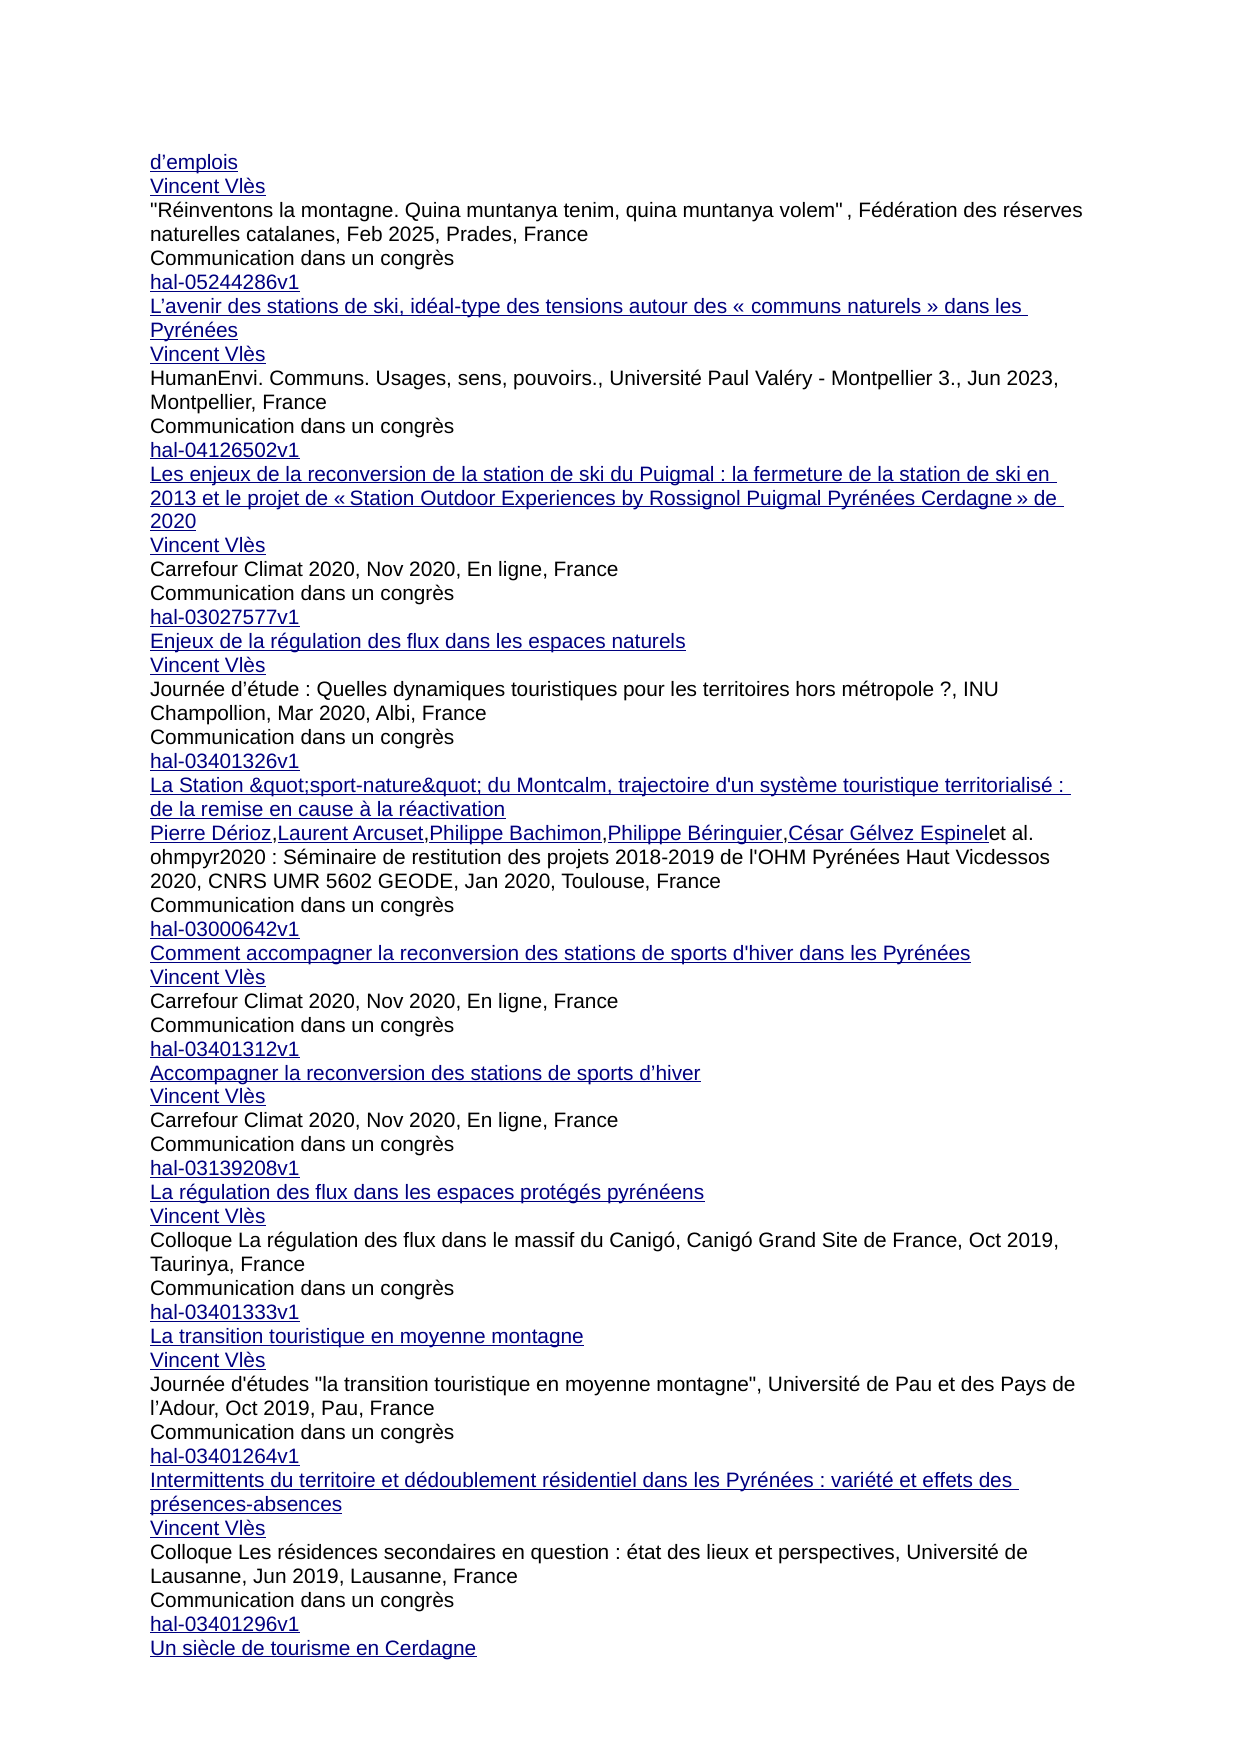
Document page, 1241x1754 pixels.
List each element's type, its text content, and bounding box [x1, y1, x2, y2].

table_cell Accompagner la reconversion des stations de sports d’hiver Vincent Vlès Carrefour Climat 2020, Nov 2020, En ligne, France Communication dans un congrès hal-03139208v1 [150, 1060, 1090, 1180]
table_cell La Station &quot;sport-nature&quot; du Montcalm, trajectoire d'un système touristique territorialisé : de la remise en cause à la réactivation Pierre Dérioz,Laurent Arcuset,Philippe Bachimon,Philippe Béringuier,César Gélvez Espinelet al. ohmpyr2020 : Séminaire de restitution des projets 2018-2019 de l'OHM Pyrénées Haut Vicdessos 2020, CNRS UMR 5602 GEODE, Jan 2020, Toulouse, France Communication dans un congrès hal-03000642v1 [150, 773, 1090, 941]
table_cell Intermittents du territoire et dédoublement résidentiel dans les Pyrénées : variété et effets des présences-absences Vincent Vlès Colloque Les résidences secondaires en question : état des lieux et perspectives, Université de Lausanne, Jun 2019, Lausanne, France Communication dans un congrès hal-03401296v1 [150, 1468, 1090, 1635]
table_cell Comment accompagner la reconversion des stations de sports d'hiver dans les Pyrénées Vincent Vlès Carrefour Climat 2020, Nov 2020, En ligne, France Communication dans un congrès hal-03401312v1 [150, 941, 1090, 1060]
table_cell Les enjeux de la reconversion de la station de ski du Puigmal : la fermeture de la station de ski en 2013 et le projet de « Station Outdoor Experiences by Rossignol Puigmal Pyrénées Cerdagne » de 2020 Vincent Vlès Carrefour Climat 2020, Nov 2020, En ligne, France Communication dans un congrès hal-03027577v1 [150, 461, 1090, 629]
table_cell L’avenir des stations de ski, idéal-type des tensions autour des « communs naturels » dans les Pyrénées Vincent Vlès HumanEnvi. Communs. Usages, sens, pouvoirs., Université Paul Valéry - Montpellier 3., Jun 2023, Montpellier, France Communication dans un congrès hal-04126502v1 [150, 294, 1090, 461]
table_cell La régulation des flux dans les espaces protégés pyrénéens Vincent Vlès Colloque La régulation des flux dans le massif du Canigó, Canigó Grand Site de France, Oct 2019, Taurinya, France Communication dans un congrès hal-03401333v1 [150, 1180, 1090, 1324]
table_cell Enjeux de la régulation des flux dans les espaces naturels Vincent Vlès Journée d’étude : Quelles dynamiques touristiques pour les territoires hors métropole ?, INU Champollion, Mar 2020, Albi, France Communication dans un congrès hal-03401326v1 [150, 629, 1090, 773]
table_cell La transition touristique en moyenne montagne Vincent Vlès Journée d'études "la transition touristique en moyenne montagne", Université de Pau et des Pays de l’Adour, Oct 2019, Pau, France Communication dans un congrès hal-03401264v1 [150, 1324, 1090, 1468]
table_header d’emplois Vincent Vlès "Réinventons la montagne. Quina muntanya tenim, quina muntanya volem" , Fédération des réserves naturelles catalanes, Feb 2025, Prades, France Communication dans un congrès hal-05244286v1 [150, 150, 1090, 294]
table_cell Un siècle de tourisme en Cerdagne [150, 1635, 1090, 1659]
